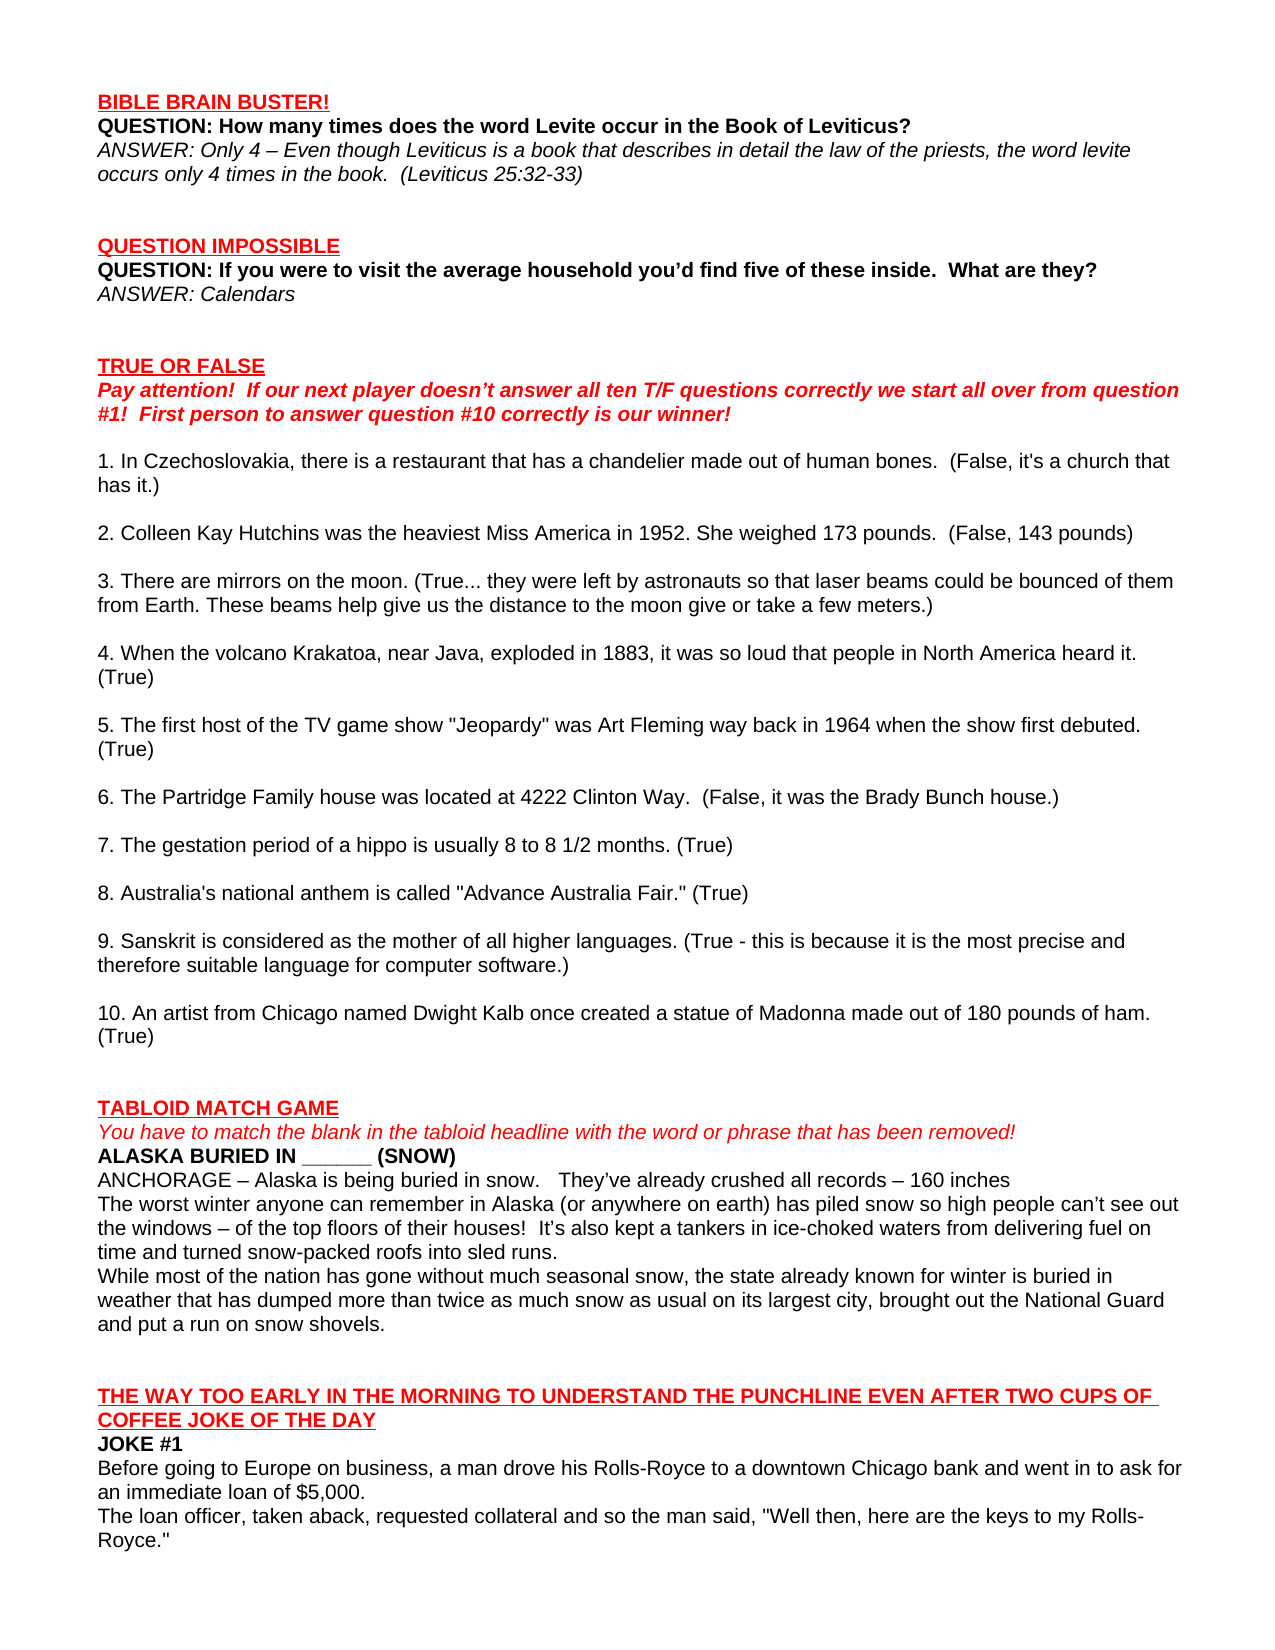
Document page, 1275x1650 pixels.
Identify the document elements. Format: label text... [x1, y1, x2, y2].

text 9. Sanskrit is considered as the mother of all higher languages. (True - this is because it is the most precise and therefore suitable language for computer software.) [97, 928, 1185, 976]
text You have to match the blank in the tabloid headline with the word or phrase that has been removed! [97, 1120, 1185, 1144]
text QUESTION IMPOSSIBLE [97, 234, 1185, 258]
text BIBLE BRAIN BUSTER! [97, 90, 1185, 114]
text QUESTION: If you were to visit the average household you’d find five of these inside. What are they? [97, 258, 1185, 282]
text 10. An artist from Chicago named Dwight Kalb once created a statue of Madonna made out of 180 pounds of ham. (True) [97, 1000, 1185, 1048]
text While most of the nation has gone without much seasonal snow, the state already known for winter is buried in weather that has dumped more than twice as much snow as usual on its largest city, brought out the National Guard and put a run on snow shovels. [97, 1264, 1185, 1336]
text QUESTION: How many times does the word Levite occur in the Book of Leviticus? ANSWER: Only 4 – Even though Leviticus is a book that describes in detail the law of the priests, the word levite occurs only 4 times in the book. (Leviticus 25:32-33) [97, 114, 1185, 186]
text 8. Australia's national anthem is called "Advance Australia Fair." (True) [97, 881, 1185, 904]
text ANCHORAGE – Alaska is being buried in snow. They’ve already crushed all records – 160 inches [97, 1168, 1185, 1192]
text 1. In Czechoslovakia, there is a restaurant that has a chandelier made out of human bones. (False, it's a church that has it.) [97, 449, 1185, 497]
text 3. There are mirrors on the moon. (True... they were left by astronauts so that laser beams could be bounced of them from Earth. These beams help give us the distance to the moon give or take a few meters.) [97, 569, 1185, 617]
text 7. The gestation period of a hippo is usually 8 to 8 1/2 months. (True) [97, 833, 1185, 857]
text 6. The Partridge Family house was located at 4222 Clinton Way. (False, it was the Brady Bunch house.) [97, 785, 1185, 809]
text Before going to Europe on business, a man drove his Rolls-Royce to a downtown Chicago bank and went in to ask for an immediate loan of $5,000. [97, 1456, 1185, 1503]
text ALASKA BURIED IN ______ (SNOW) [97, 1144, 1185, 1168]
text 4. When the volcano Krakatoa, near Java, exploded in 1883, it was so loud that people in North America heard it. (True) [97, 641, 1185, 689]
text The loan officer, taken aback, requested collateral and so the man said, "Well then, here are the keys to my Rolls-Royce." [97, 1503, 1185, 1551]
text JOKE #1 [97, 1432, 1185, 1456]
text The worst winter anyone can remember in Alaska (or anywhere on earth) has piled snow so high people can’t see out the windows – of the top floors of their houses! It’s also kept a tankers in ice-choked waters from delivering fuel on time and turned snow-packed roofs into sled runs. [97, 1192, 1185, 1264]
text 5. The first host of the TV game show "Jeopardy" was Art Fleming way back in 1964 when the show first debuted. (True) [97, 713, 1185, 761]
text 2. Colleen Kay Hutchins was the heaviest Miss America in 1952. She weighed 173 pounds. (False, 143 pounds) [97, 521, 1185, 545]
text THE WAY TOO EARLY IN THE MORNING TO UNDERSTAND THE PUNCHLINE EVEN AFTER TWO CUPS OF COFFEE JOKE OF THE DAY [97, 1384, 1185, 1432]
text TABLOID MATCH GAME [97, 1096, 1185, 1120]
text ANSWER: Calendars [97, 282, 1185, 306]
text TRUE OR FALSE [97, 353, 1185, 377]
text Pay attention! If our next player doesn’t answer all ten T/F questions correctly we start all over from question #1! First person to answer question #10 correctly is our winner! [97, 377, 1185, 425]
